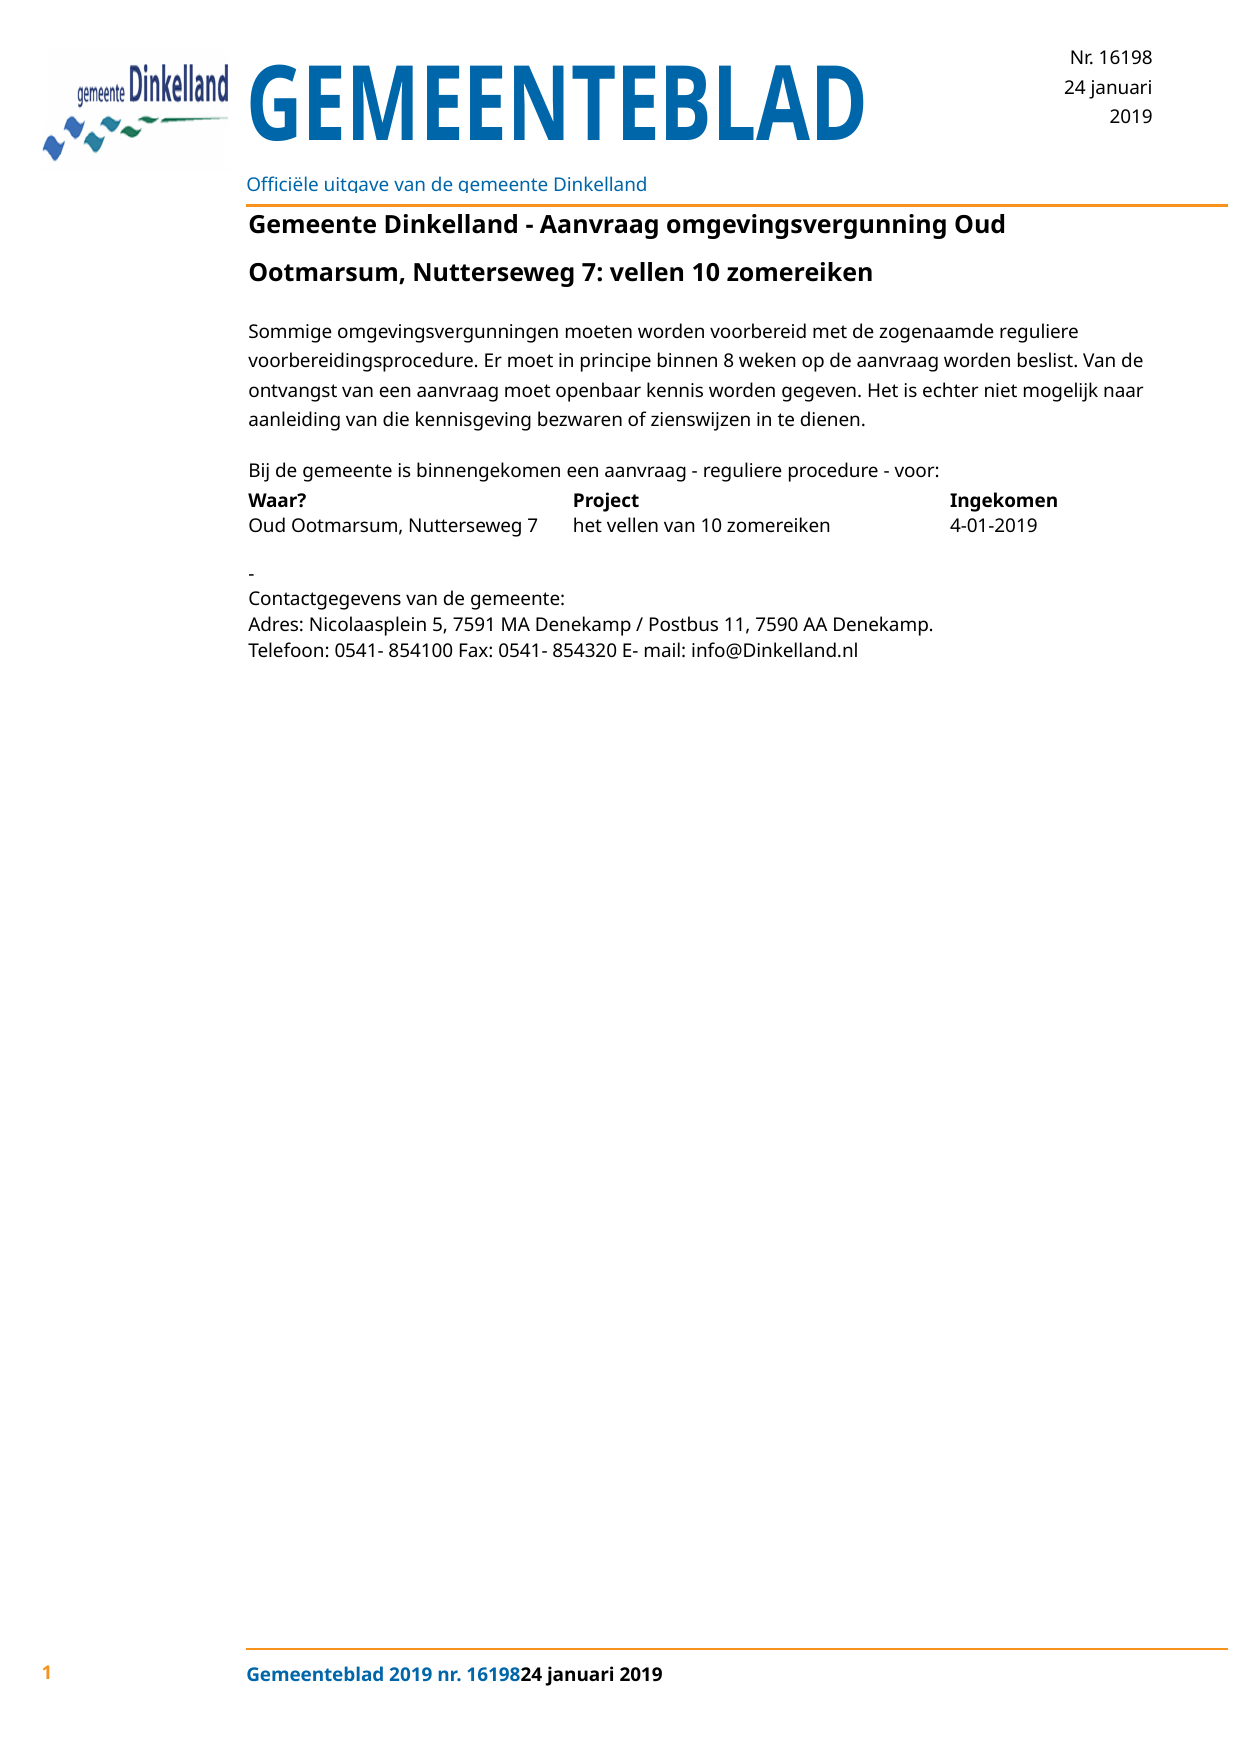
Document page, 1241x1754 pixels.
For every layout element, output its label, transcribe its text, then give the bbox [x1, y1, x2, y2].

table_header Project [573, 487, 950, 512]
text - [248, 560, 1152, 585]
table_header Waar? [248, 487, 573, 512]
picture [41, 47, 231, 172]
table_header Ingekomen [950, 487, 1152, 512]
text Contactgegevens van de gemeente: [248, 585, 1152, 611]
table_cell Oud Ootmarsum, Nutterseweg 7 [248, 513, 573, 538]
table_cell het vellen van 10 zomereiken [573, 513, 950, 538]
table_cell 4-01-2019 [950, 513, 1152, 538]
text Bij de gemeente is binnengekomen een aanvraag - reguliere procedure - voor: [248, 457, 1152, 483]
text Gemeente Dinkelland - Aanvraag omgevingsvergunning Oud Ootmarsum, Nutterseweg 7: vellen 10 zomereiken [248, 207, 1152, 288]
text Telefoon: 0541- 854100 Fax: 0541- 854320 E- mail: info@Dinkelland.nl [248, 637, 1152, 663]
text Sommige omgevingsvergunningen moeten worden voorbereid met de zogenaamde reguliere voorbereidingsprocedure. Er moet in principe binnen 8 weken op de aanvraag worden beslist. Van de ontvangst van een aanvraag moet openbaar kennis worden gegeven. Het is echter niet mogelijk naar aanleiding van die kennisgeving bezwaren of zienswijzen in te dienen. [248, 318, 1152, 432]
text Adres: Nicolaasplein 5, 7591 MA Denekamp / Postbus 11, 7590 AA Denekamp. [248, 611, 1152, 637]
